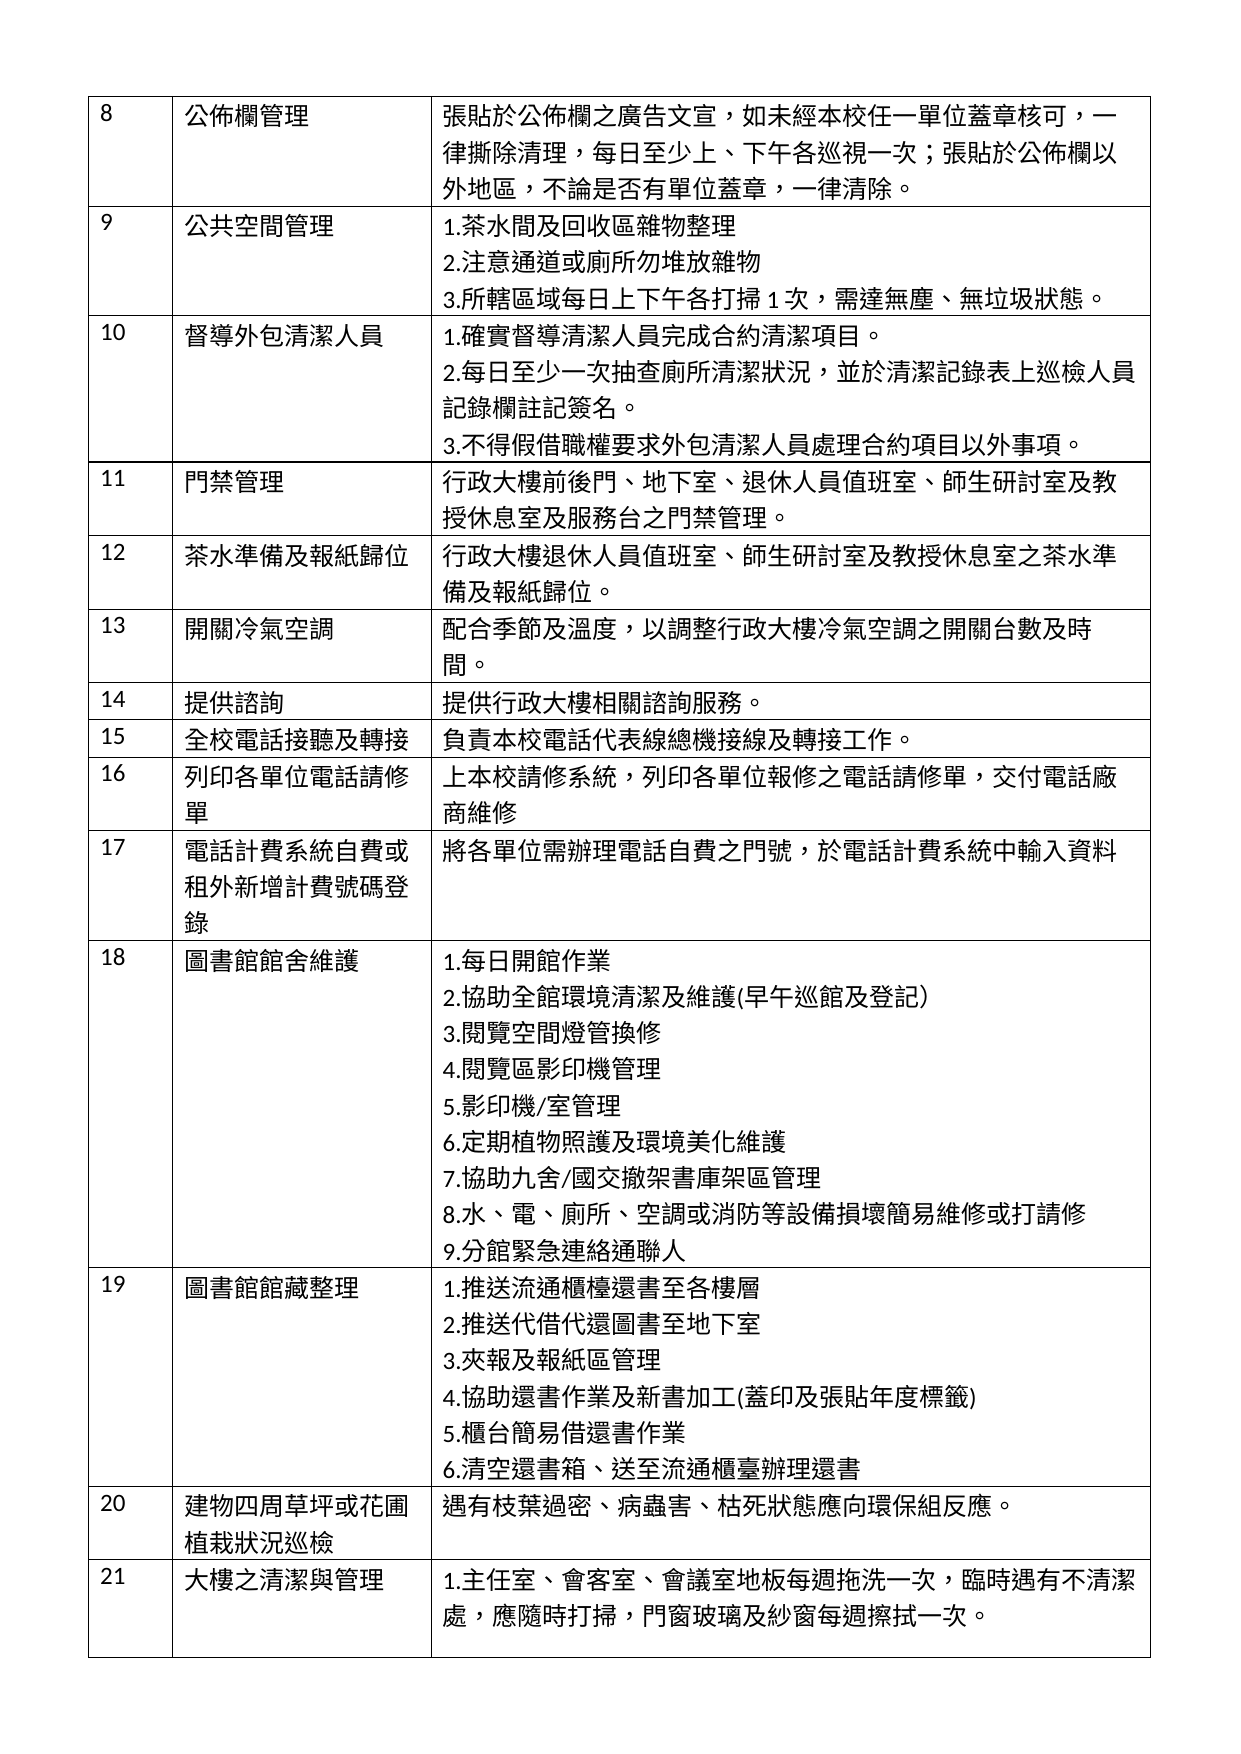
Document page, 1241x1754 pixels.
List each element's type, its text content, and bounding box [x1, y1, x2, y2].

table_cell 12 [89, 536, 172, 608]
table_cell 13 [89, 610, 172, 682]
table_cell 14 [89, 683, 172, 719]
table_cell 門禁管理 [173, 463, 431, 535]
table_cell 督導外包清潔人員 [173, 316, 431, 461]
table_cell 提供行政大樓相關諮詢服務。 [432, 683, 1150, 719]
table_cell 21 [89, 1560, 172, 1657]
table_cell 19 [89, 1268, 172, 1486]
table_cell 公共空間管理 [173, 207, 431, 315]
table_cell 電話計費系統自費或租外新增計費號碼登錄 [173, 831, 431, 940]
table_cell 行政大樓前後門、地下室、退休人員值班室、師生研討室及教授休息室及服務台之門禁管理。 [432, 463, 1150, 535]
table_cell 1.確實督導清潔人員完成合約清潔項目。 2.每日至少一次抽查廁所清潔狀況，並於清潔記錄表上巡檢人員記錄欄註記簽名。 3.不得假借職權要求外包清潔人員處理合約項目以外事項。 [432, 316, 1150, 461]
table_cell 行政大樓退休人員值班室、師生研討室及教授休息室之茶水準備及報紙歸位。 [432, 536, 1150, 608]
table_cell 大樓之清潔與管理 [173, 1560, 431, 1657]
table_cell 8 [89, 97, 172, 206]
table_cell 負責本校電話代表線總機接線及轉接工作。 [432, 720, 1150, 757]
table_cell 10 [89, 316, 172, 461]
table_cell 9 [89, 207, 172, 315]
table_cell 1.茶水間及回收區雜物整理 2.注意通道或廁所勿堆放雜物 3.所轄區域每日上下午各打掃1次，需達無塵、無垃圾狀態。 [432, 207, 1150, 315]
table_cell 張貼於公佈欄之廣告文宣，如未經本校任一單位蓋章核可，一律撕除清理，每日至少上、下午各巡視一次；張貼於公佈欄以外地區，不論是否有單位蓋章，一律清除。 [432, 97, 1150, 206]
table_cell 建物四周草坪或花圃植栽狀況巡檢 [173, 1487, 431, 1559]
table_cell 20 [89, 1487, 172, 1559]
table_cell 圖書館館舍維護 [173, 941, 431, 1267]
table_cell 提供諮詢 [173, 683, 431, 719]
table_cell 1.主任室、會客室、會議室地板每週拖洗一次，臨時遇有不清潔處，應隨時打掃，門窗玻璃及紗窗每週擦拭一次。 [432, 1560, 1150, 1657]
table_cell 公佈欄管理 [173, 97, 431, 206]
table_cell 全校電話接聽及轉接 [173, 720, 431, 757]
table_cell 開關冷氣空調 [173, 610, 431, 682]
table_cell 1.推送流通櫃檯還書至各樓層 2.推送代借代還圖書至地下室 3.夾報及報紙區管理 4.協助還書作業及新書加工(蓋印及張貼年度標籤) 5.櫃台簡易借還書作業 6.清空還書箱、送至流通櫃臺辦理還書 [432, 1268, 1150, 1486]
table_cell 15 [89, 720, 172, 757]
table_cell 11 [89, 463, 172, 535]
table_cell 列印各單位電話請修單 [173, 758, 431, 830]
table_cell 茶水準備及報紙歸位 [173, 536, 431, 608]
table_cell 遇有枝葉過密、病蟲害、枯死狀態應向環保組反應。 [432, 1487, 1150, 1559]
table_cell 將各單位需辦理電話自費之門號，於電話計費系統中輸入資料 [432, 831, 1150, 940]
table_cell 圖書館館藏整理 [173, 1268, 431, 1486]
table_cell 上本校請修系統，列印各單位報修之電話請修單，交付電話廠商維修 [432, 758, 1150, 830]
table_cell 18 [89, 941, 172, 1267]
table_cell 17 [89, 831, 172, 940]
table_cell 1.每日開館作業 2.協助全館環境清潔及維護(早午巡館及登記） 3.閱覽空間燈管換修 4.閱覽區影印機管理 5.影印機/室管理 6.定期植物照護及環境美化維護 7.協助九舍/國交撤架書庫架區管理 8.水、電、廁所、空調或消防等設備損壞簡易維修或打請修 9.分館緊急連絡通聯人 [432, 941, 1150, 1267]
table_cell 16 [89, 758, 172, 830]
table_cell 配合季節及溫度，以調整行政大樓冷氣空調之開關台數及時間。 [432, 610, 1150, 682]
